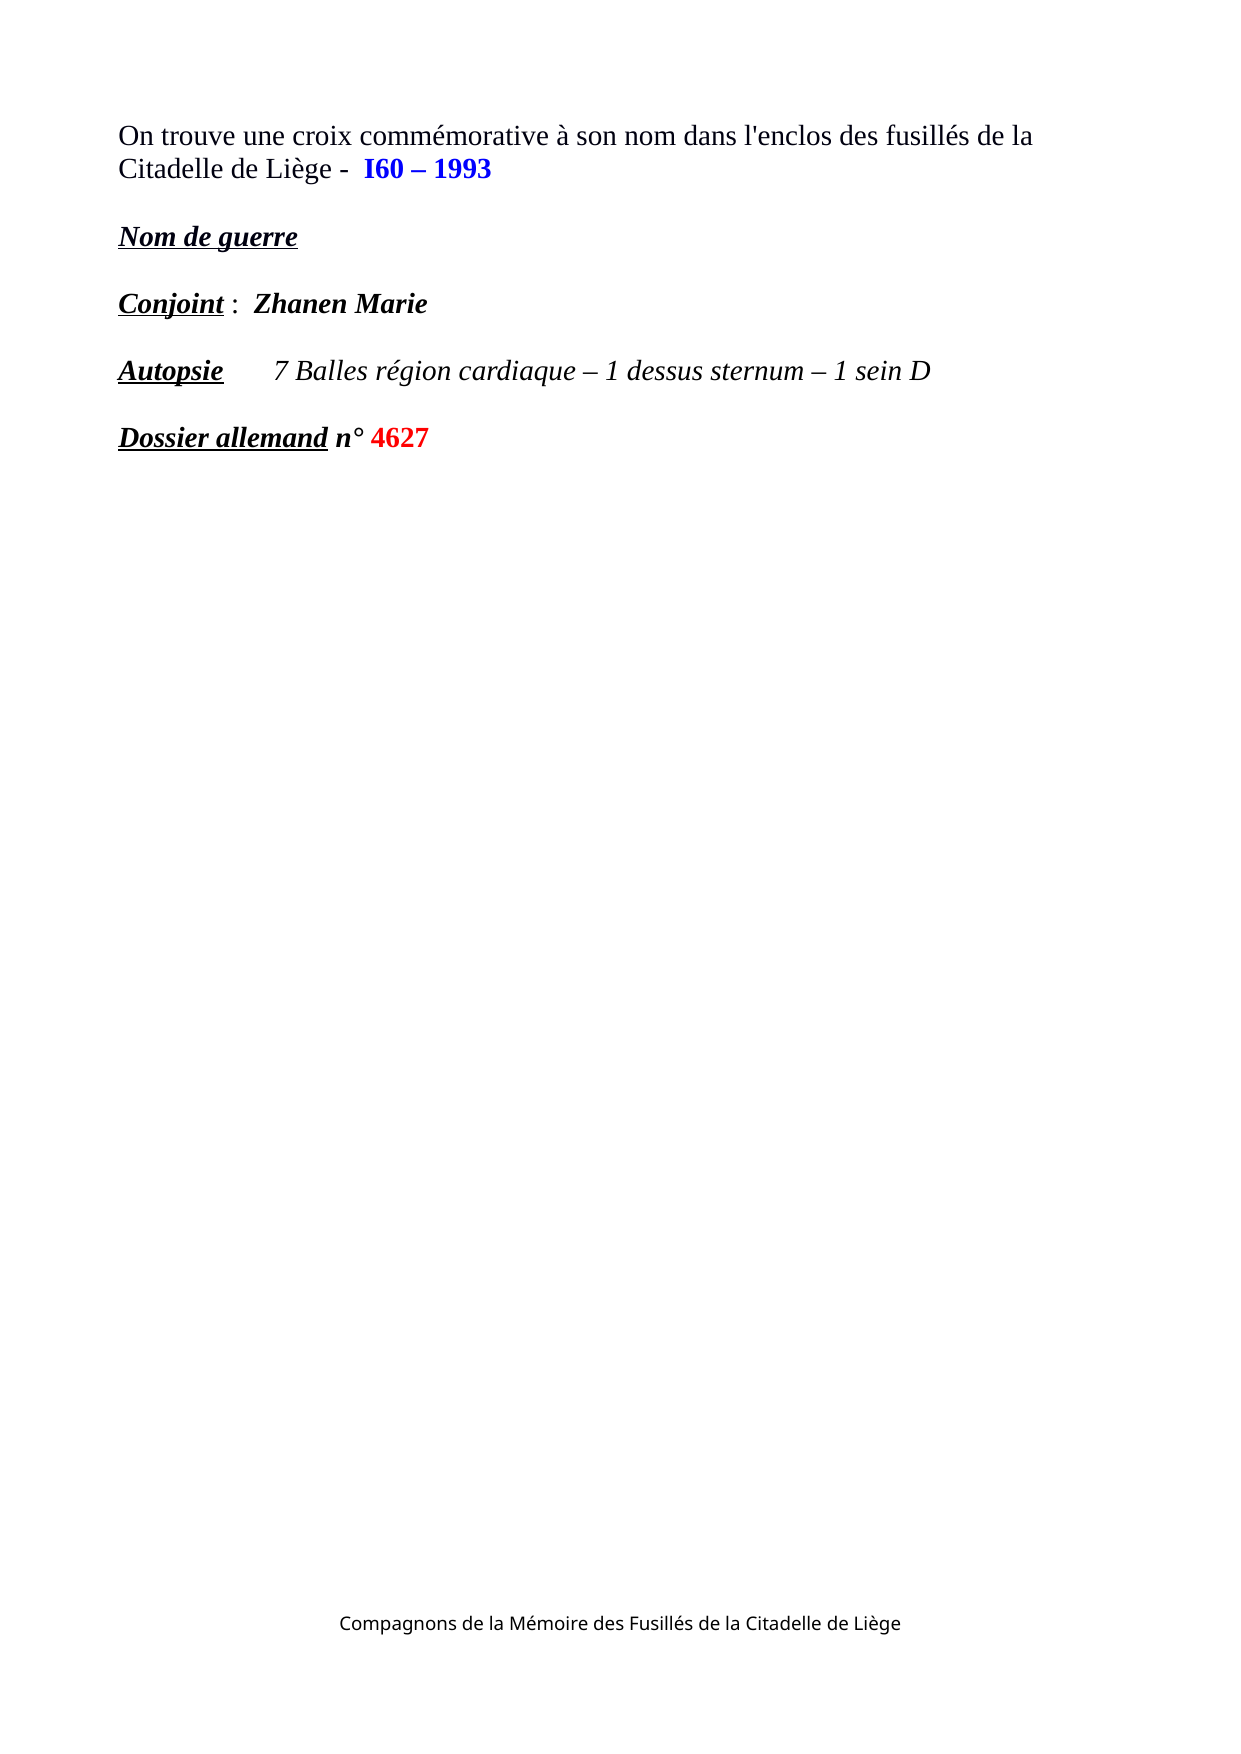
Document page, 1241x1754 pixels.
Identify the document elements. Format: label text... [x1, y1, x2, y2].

text Dossier allemand n° 4627 [118, 420, 1122, 453]
text On trouve une croix commémorative à son nom dans l'enclos des fusillés de la Citadelle de Liège - I60 – 1993 [118, 118, 1122, 185]
text Autopsie 7 Balles région cardiaque – 1 dessus sternum – 1 sein D [118, 353, 1122, 386]
text Nom de guerre [118, 219, 1122, 252]
text Conjoint : Zhanen Marie [118, 286, 1122, 319]
